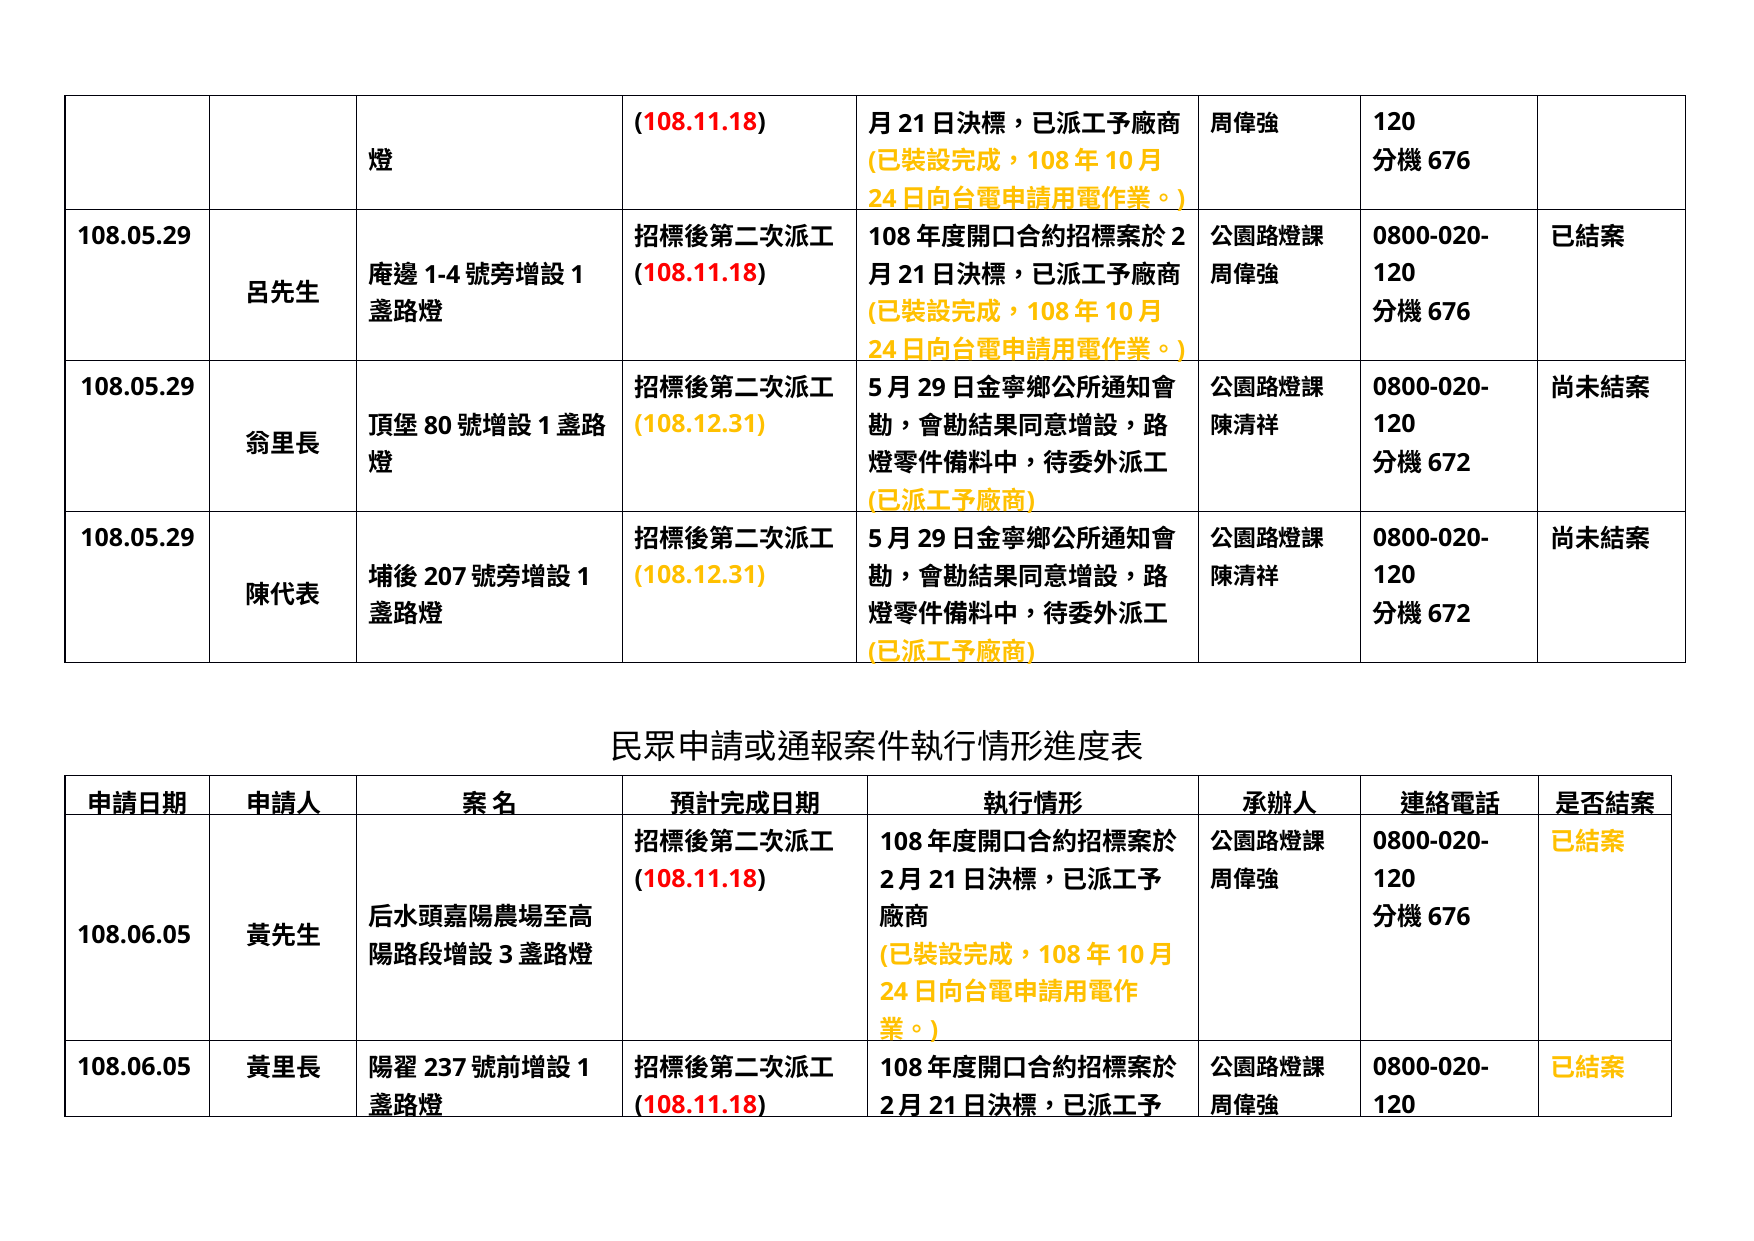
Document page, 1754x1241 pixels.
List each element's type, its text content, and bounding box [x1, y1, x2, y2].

table_cell 0800-020-120 [1361, 1041, 1538, 1116]
table_cell 翁里長 [210, 361, 356, 511]
table_cell 108.06.05 [66, 815, 209, 1040]
table_cell 黃先生 [210, 815, 356, 1040]
table_header 預計完成日期 [623, 776, 867, 814]
table_cell 招標後第二次派工(108.12.31) [623, 361, 856, 511]
table_header 申請日期 [66, 776, 209, 814]
table_cell 招標後第二次派工(108.11.18) [623, 815, 867, 1040]
table_cell 招標後第二次派工(108.12.31) [623, 512, 856, 662]
table_cell 埔後207號旁增設1盞路燈 [357, 512, 622, 662]
table_cell [1538, 96, 1685, 209]
table_cell 108.05.29 [66, 210, 209, 360]
table_cell [66, 96, 209, 209]
table_cell 已結案 [1539, 1041, 1671, 1116]
table_cell 108年度開口合約招標案於2月21日決標，已派工予廠商 (已裝設完成，108年10月24日向台電申請用電作業。) [857, 210, 1198, 360]
table_cell 呂先生 [210, 210, 356, 360]
table_cell 庵邊1-4號旁增設1盞路燈 [357, 210, 622, 360]
table_cell 0800-020-120 分機676 [1361, 815, 1538, 1040]
table_cell 公園路燈課 陳清祥 [1199, 361, 1360, 511]
table_cell [210, 96, 356, 209]
table_header 執行情形 [868, 776, 1198, 814]
table_header 案 名 [357, 776, 622, 814]
table_cell 燈 [357, 96, 622, 209]
text 民眾申請或通報案件執行情形進度表 [77, 700, 1677, 775]
table_header 連絡電話 [1361, 776, 1538, 814]
table_cell 已結案 [1539, 815, 1671, 1040]
table_cell 黃里長 [210, 1041, 356, 1116]
table_cell 尚未結案 [1538, 512, 1685, 662]
table_cell 頂堡80號增設1盞路燈 [357, 361, 622, 511]
table_header 申請人 [210, 776, 356, 814]
table_cell 120 分機676 [1361, 96, 1537, 209]
table_cell 108.06.05 [66, 1041, 209, 1116]
table_header 是否結案 [1539, 776, 1671, 814]
table_header 承辦人 [1199, 776, 1360, 814]
table_cell 陳代表 [210, 512, 356, 662]
table_cell 公園路燈課 陳清祥 [1199, 512, 1360, 662]
table_cell 招標後第二次派工(108.11.18) [623, 210, 856, 360]
table_cell 招標後第二次派工(108.11.18) [623, 1041, 867, 1116]
table_cell 5月29日金寧鄉公所通知會勘，會勘結果同意增設，路燈零件備料中，待委外派工(已派工予廠商) [857, 361, 1198, 511]
table_cell 周偉強 [1199, 96, 1360, 209]
table_cell 5月29日金寧鄉公所通知會勘，會勘結果同意增設，路燈零件備料中，待委外派工(已派工予廠商) [857, 512, 1198, 662]
table_cell 108.05.29 [66, 361, 209, 511]
table_cell 已結案 [1538, 210, 1685, 360]
table_cell 0800-020-120 分機676 [1361, 210, 1537, 360]
table_cell 公園路燈課 周偉強 [1199, 815, 1360, 1040]
table_cell 108年度開口合約招標案於2月21日決標，已派工予 [868, 1041, 1198, 1116]
table_cell 后水頭嘉陽農場至高陽路段增設3盞路燈 [357, 815, 622, 1040]
table_cell 公園路燈課 周偉強 [1199, 210, 1360, 360]
table_cell 月21日決標，已派工予廠商 (已裝設完成，108年10月24日向台電申請用電作業。) [857, 96, 1198, 209]
table_cell 108.05.29 [66, 512, 209, 662]
table_cell 0800-020-120 分機672 [1361, 512, 1537, 662]
table_cell 0800-020-120 分機672 [1361, 361, 1537, 511]
table_cell 尚未結案 [1538, 361, 1685, 511]
table_cell 108年度開口合約招標案於2月21日決標，已派工予廠商 (已裝設完成，108年10月24日向台電申請用電作業。) [868, 815, 1198, 1040]
table_cell 陽翟237號前增設1盞路燈 [357, 1041, 622, 1116]
table_cell 公園路燈課 周偉強 [1199, 1041, 1360, 1116]
table_cell (108.11.18) [623, 96, 856, 209]
